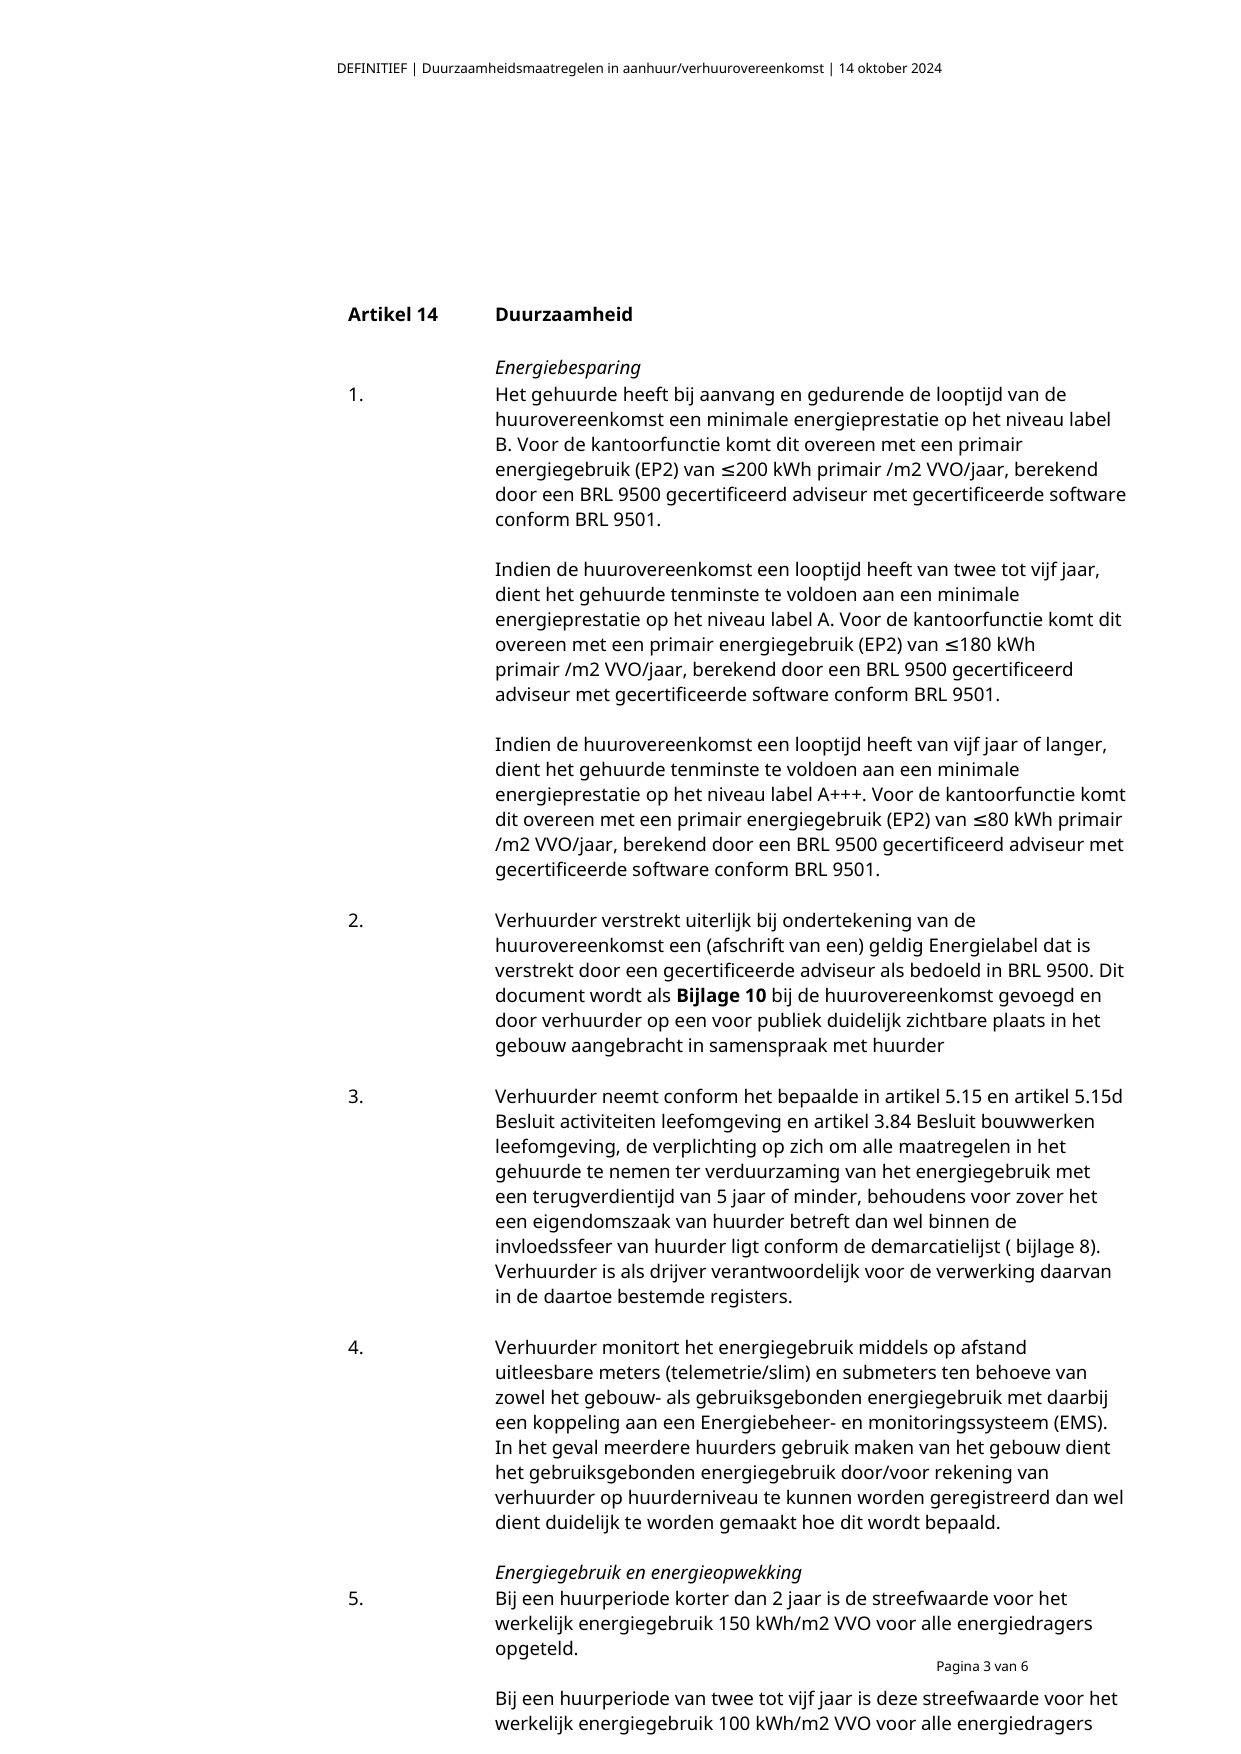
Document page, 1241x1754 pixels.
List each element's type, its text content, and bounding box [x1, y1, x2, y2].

table_cell [337, 355, 483, 380]
table_cell 4. [337, 1335, 483, 1584]
table_cell Verhuurder verstrekt uiterlijk bij ondertekening van de huurovereenkomst een (afschrift van een) geldig Energielabel dat is verstrekt door een gecertificeerde adviseur als bedoeld in BRL 9500. Dit document wordt als Bijlage 10 bij de huurovereenkomst gevoegd en door verhuurder op een voor publiek duidelijk zichtbare plaats in het gebouw aangebracht in samenspraak met huurder [484, 908, 1138, 1082]
table_cell Bij een huurperiode korter dan 2 jaar is de streefwaarde voor het werkelijk energiegebruik 150 kWh/m2 VVO voor alle energiedragers opgeteld. Bij een huurperiode van twee tot vijf jaar is deze streefwaarde voor het werkelijk energiegebruik 100 kWh/m2 VVO voor alle energiedragers [484, 1586, 1138, 1736]
table_cell [337, 328, 483, 354]
table_cell Verhuurder neemt conform het bepaalde in artikel 5.15 en artikel 5.15d Besluit activiteiten leefomgeving en artikel 3.84 Besluit bouwwerken leefomgeving, de verplichting op zich om alle maatregelen in het gehuurde te nemen ter verduurzaming van het energiegebruik met een terugverdientijd van 5 jaar of minder, behoudens voor zover het een eigendomszaak van huurder betreft dan wel binnen de invloedssfeer van huurder ligt conform de demarcatielijst ( bijlage 8). Verhuurder is als drijver verantwoordelijk voor de verwerking daarvan in de daartoe bestemde registers. [484, 1084, 1138, 1333]
table_cell 3. [337, 1084, 483, 1333]
table_cell Energiebesparing [484, 355, 1138, 380]
table_cell 5. [337, 1586, 483, 1736]
table_cell 1. [337, 381, 483, 906]
table_header Duurzaamheid [484, 302, 1138, 327]
table_cell [484, 328, 1138, 354]
table_cell Verhuurder monitort het energiegebruik middels op afstand uitleesbare meters (telemetrie/slim) en submeters ten behoeve van zowel het gebouw- als gebruiksgebonden energiegebruik met daarbij een koppeling aan een Energiebeheer- en monitoringssysteem (EMS). In het geval meerdere huurders gebruik maken van het gebouw dient het gebruiksgebonden energiegebruik door/voor rekening van verhuurder op huurderniveau te kunnen worden geregistreerd dan wel dient duidelijk te worden gemaakt hoe dit wordt bepaald. Energiegebruik en energieopwekking [484, 1335, 1138, 1584]
table_header Artikel 14 [337, 302, 483, 327]
table_cell Het gehuurde heeft bij aanvang en gedurende de looptijd van de huurovereenkomst een minimale energieprestatie op het niveau label B. Voor de kantoorfunctie komt dit overeen met een primair energiegebruik (EP2) van ≤200 kWh primair /m2 VVO/jaar, berekend door een BRL 9500 gecertificeerd adviseur met gecertificeerde software conform BRL 9501. Indien de huurovereenkomst een looptijd heeft van twee tot vijf jaar, dient het gehuurde tenminste te voldoen aan een minimale energieprestatie op het niveau label A. Voor de kantoorfunctie komt dit overeen met een primair energiegebruik (EP2) van ≤180 kWh primair /m2 VVO/jaar, berekend door een BRL 9500 gecertificeerd adviseur met gecertificeerde software conform BRL 9501. Indien de huurovereenkomst een looptijd heeft van vijf jaar of langer, dient het gehuurde tenminste te voldoen aan een minimale energieprestatie op het niveau label A+++. Voor de kantoorfunctie komt dit overeen met een primair energiegebruik (EP2) van ≤80 kWh primair /m2 VVO/jaar, berekend door een BRL 9500 gecertificeerd adviseur met gecertificeerde software conform BRL 9501. [484, 381, 1138, 906]
table_cell 2. [337, 908, 483, 1082]
